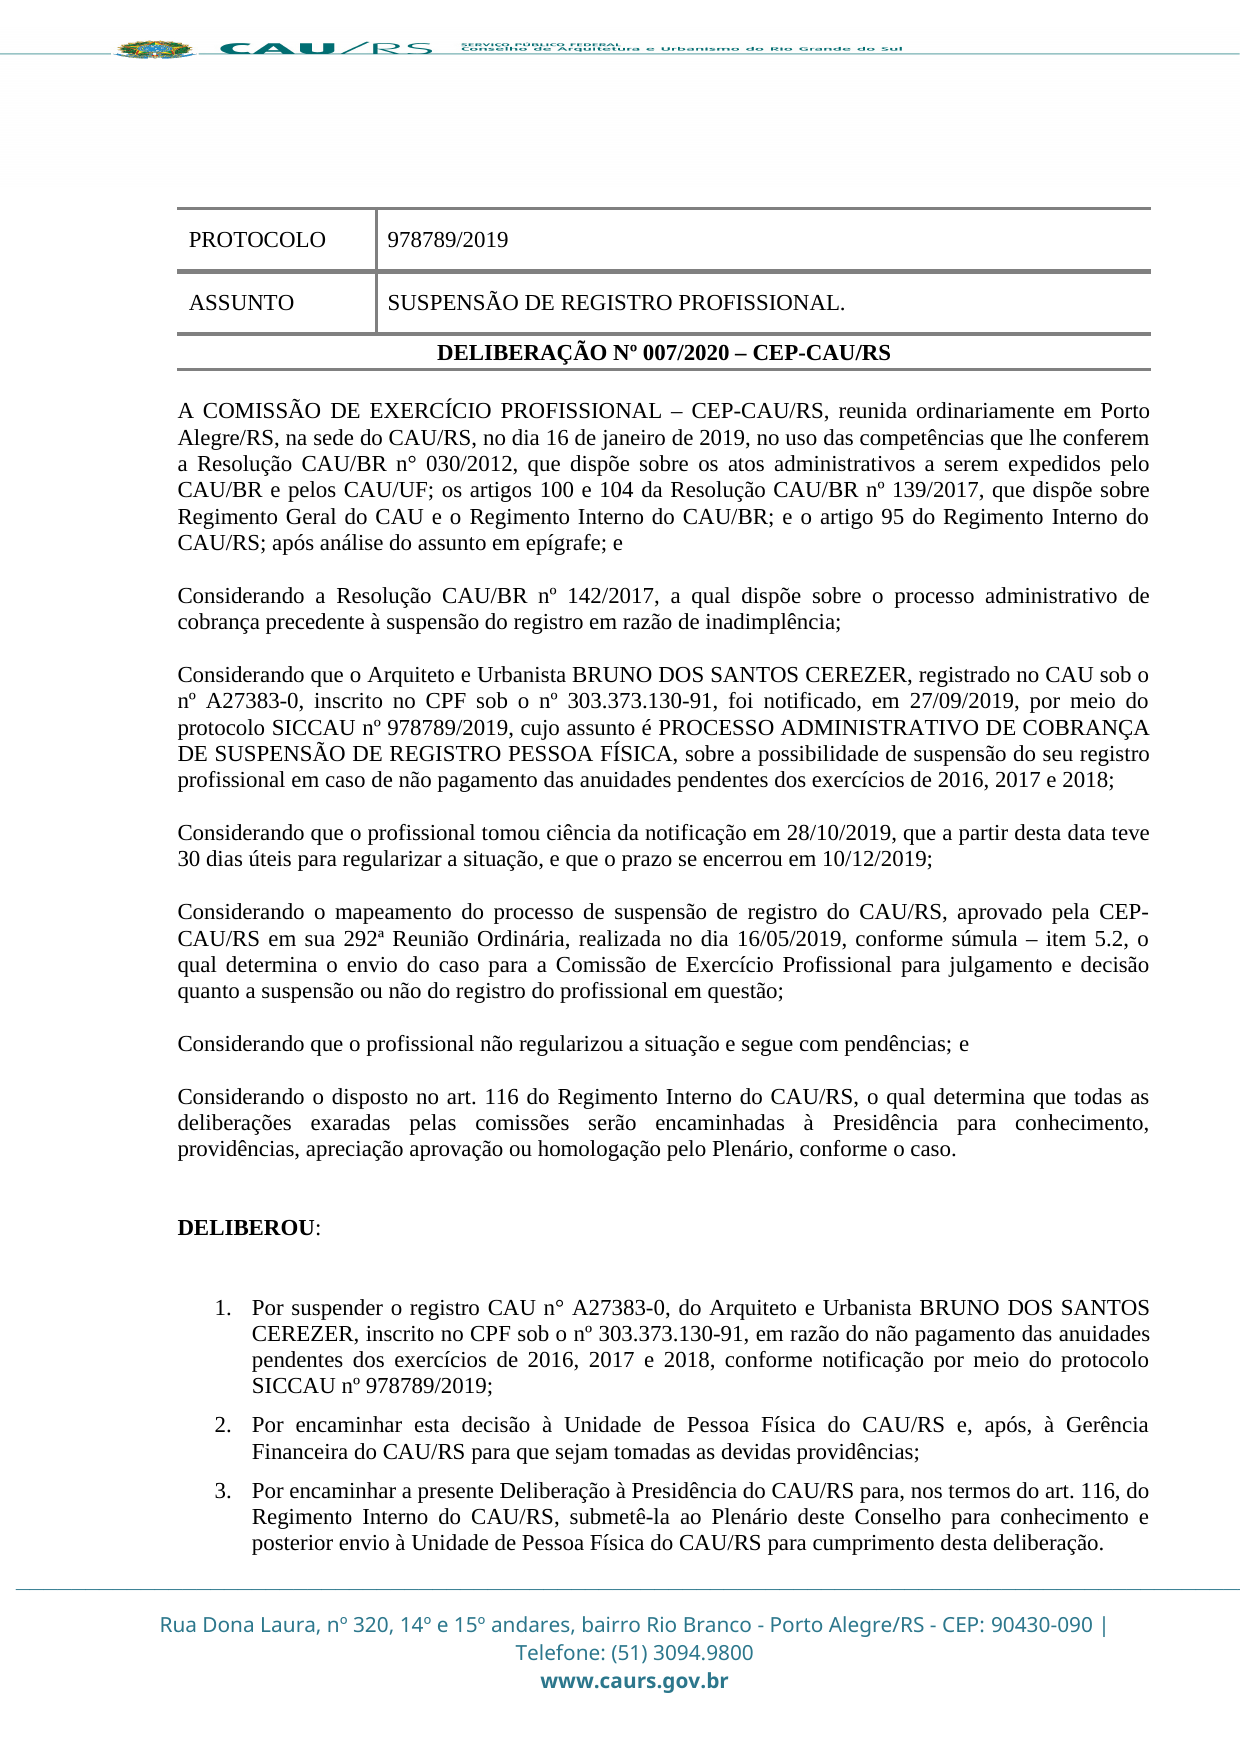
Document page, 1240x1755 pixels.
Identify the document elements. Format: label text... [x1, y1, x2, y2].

text Considerando o mapeamento do processo de suspensão de registro do CAU/RS, aprovado pela CEP- CAU/RS em sua 292ª Reunião Ordinária, realizada no dia 16/05/2019, conforme súmula – item 5.2, o qual determina o envio do caso para a Comissão de Exercício Profissional para julgamento e decisão quanto a suspensão ou não do registro do profissional em questão; [177, 898, 1151, 1004]
list Por suspender o registro CAU n° A27383-0, do Arquiteto e Urbanista BRUNO DOS SANTOS CEREZER, inscrito no CPF sob o nº 303.373.130-91, em razão do não pagamento das anuidades pendentes dos exercícios de 2016, 2017 e 2018, conforme notificação por meio do protocolo SICCAU nº 978789/2019; [214, 1293, 1151, 1399]
list Por encaminhar a presente Deliberação à Presidência do CAU/RS para, nos termos do art. 116, do Regimento Interno do CAU/RS, submetê-la ao Plenário deste Conselho para conhecimento e posterior envio à Unidade de Pessoa Física do CAU/RS para cumprimento desta deliberação. [214, 1477, 1151, 1556]
table_cell ASSUNTO [177, 274, 375, 331]
list Por encaminhar esta decisão à Unidade de Pessoa Física do CAU/RS e, após, à Gerência Financeira do CAU/RS para que sejam tomadas as devidas providências; [214, 1411, 1151, 1464]
table_header PROTOCOLO [177, 210, 375, 269]
text Considerando que o profissional tomou ciência da notificação em 28/10/2019, que a partir desta data teve 30 dias úteis para regularizar a situação, e que o prazo se encerrou em 10/12/2019; [177, 819, 1151, 872]
table_cell SUSPENSÃO DE REGISTRO PROFISSIONAL. [378, 274, 1151, 331]
table_header 978789/2019 [378, 210, 1151, 269]
table_cell DELIBERAÇÃO Nº 007/2020 – CEP-CAU/RS [177, 336, 1151, 368]
text Considerando a Resolução CAU/BR nº 142/2017, a qual dispõe sobre o processo administrativo de cobrança precedente à suspensão do registro em razão de inadimplência; [177, 582, 1151, 635]
text Considerando que o profissional não regularizou a situação e segue com pendências; e [177, 1030, 1151, 1056]
text Considerando que o Arquiteto e Urbanista BRUNO DOS SANTOS CEREZER, registrado no CAU sob o nº A27383-0, inscrito no CPF sob o nº 303.373.130-91, foi notificado, em 27/09/2019, por meio do protocolo SICCAU nº 978789/2019, cujo assunto é PROCESSO ADMINISTRATIVO DE COBRANÇA DE SUSPENSÃO DE REGISTRO PESSOA FÍSICA, sobre a possibilidade de suspensão do seu registro profissional em caso de não pagamento das anuidades pendentes dos exercícios de 2016, 2017 e 2018; [177, 661, 1151, 793]
text DELIBEROU: [177, 1214, 1151, 1241]
text A COMISSÃO DE EXERCÍCIO PROFISSIONAL – CEP-CAU/RS, reunida ordinariamente em Porto Alegre/RS, na sede do CAU/RS, no dia 16 de janeiro de 2019, no uso das competências que lhe conferem a Resolução CAU/BR n° 030/2012, que dispõe sobre os atos administrativos a serem expedidos pelo CAU/BR e pelos CAU/UF; os artigos 100 e 104 da Resolução CAU/BR nº 139/2017, que dispõe sobre Regimento Geral do CAU e o Regimento Interno do CAU/BR; e o artigo 95 do Regimento Interno do CAU/RS; após análise do assunto em epígrafe; e [177, 397, 1151, 556]
text Considerando o disposto no art. 116 do Regimento Interno do CAU/RS, o qual determina que todas as deliberações exaradas pelas comissões serão encaminhadas à Presidência para conhecimento, providências, apreciação aprovação ou homologação pelo Plenário, conforme o caso. [177, 1083, 1151, 1162]
